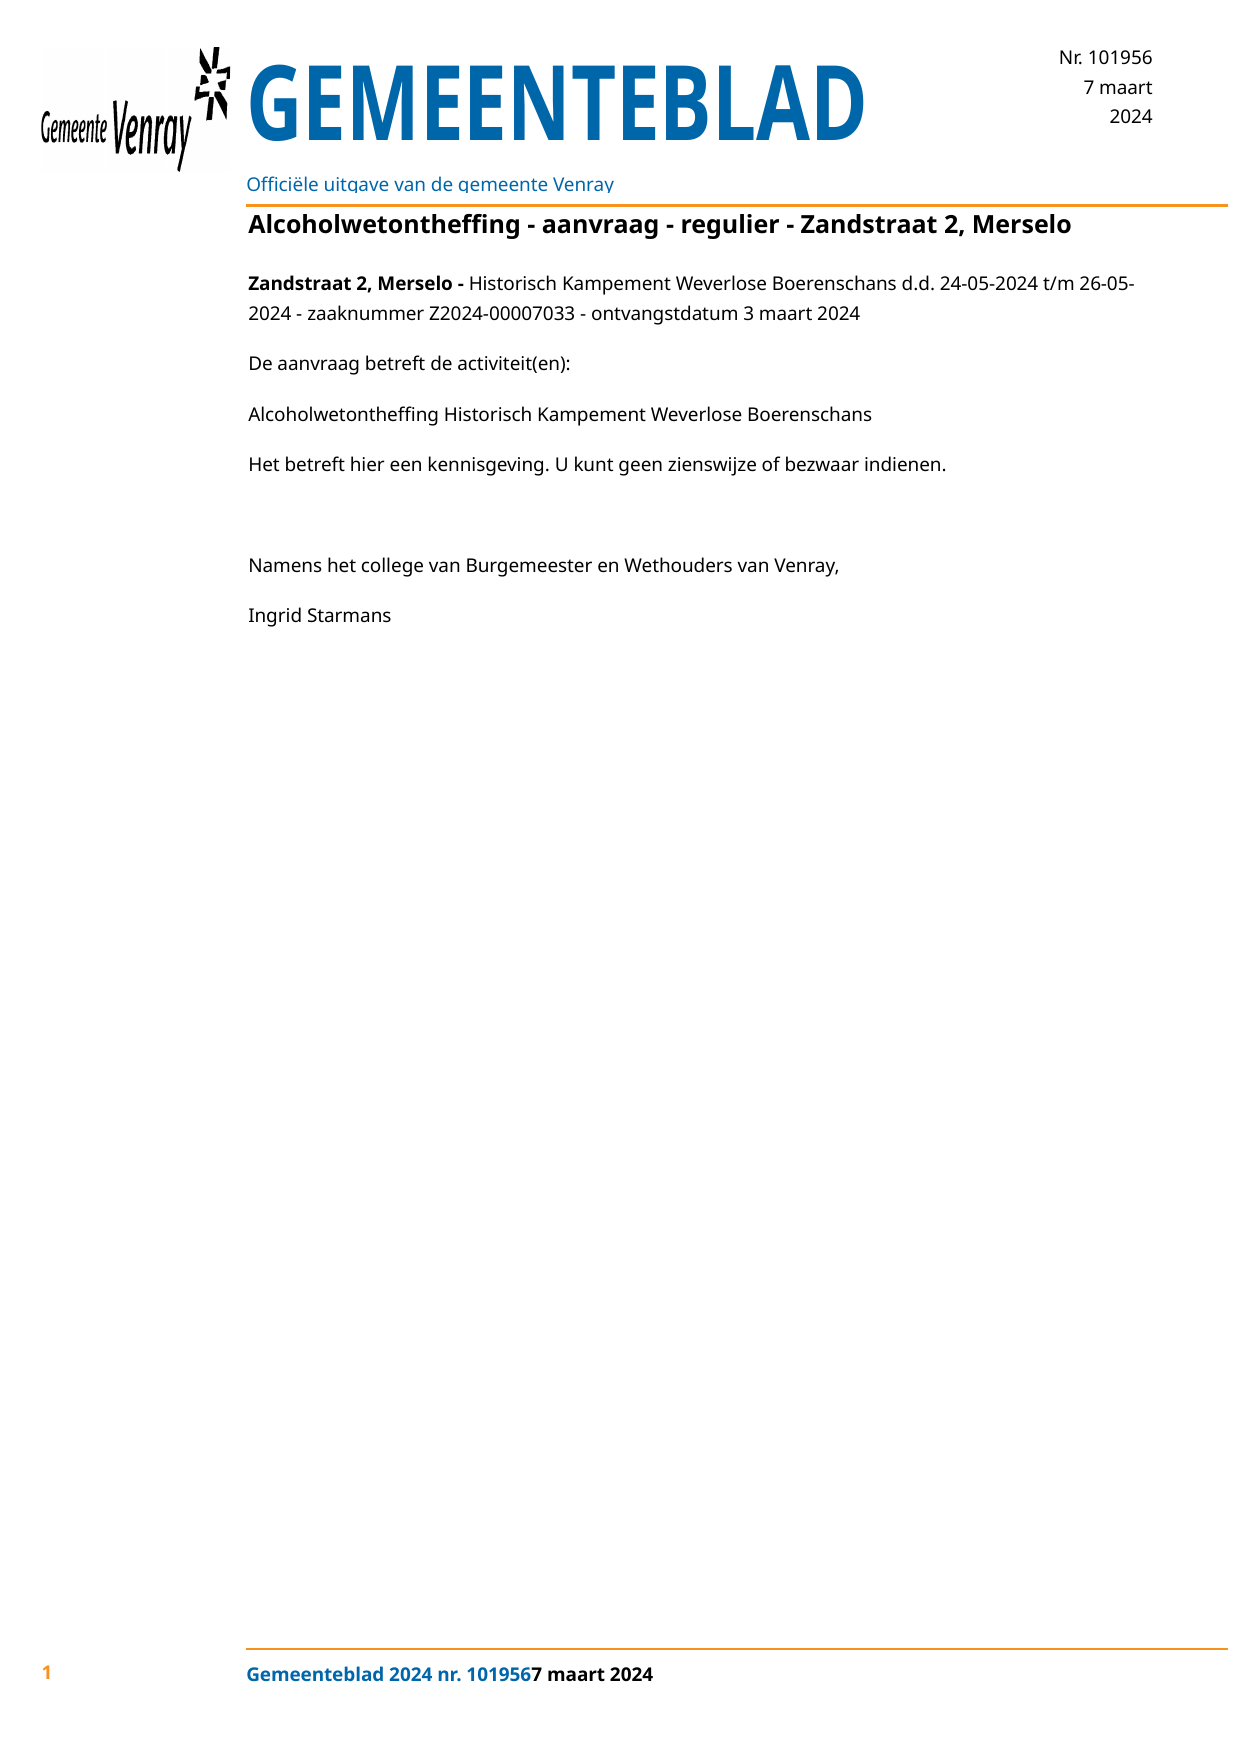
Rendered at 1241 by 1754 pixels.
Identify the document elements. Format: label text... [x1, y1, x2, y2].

text Alcoholwetontheffing Historisch Kampement Weverlose Boerenschans [248, 401, 1152, 426]
picture [41, 47, 231, 172]
text Ingrid Starmans [248, 602, 1152, 628]
text Het betreft hier een kennisgeving. U kunt geen zienswijze of bezwaar indienen. [248, 451, 1152, 477]
text Alcoholwetontheffing - aanvraag - regulier - Zandstraat 2, Merselo [248, 207, 1152, 241]
text Namens het college van Burgemeester en Wethouders van Venray, [248, 552, 1152, 578]
text Zandstraat 2, Merselo - Historisch Kampement Weverlose Boerenschans d.d. 24-05-2024 t/m 26-05-2024 - zaaknummer Z2024-00007033 - ontvangstdatum 3 maart 2024 [248, 270, 1152, 326]
text De aanvraag betreft de activiteit(en): [248, 350, 1152, 376]
